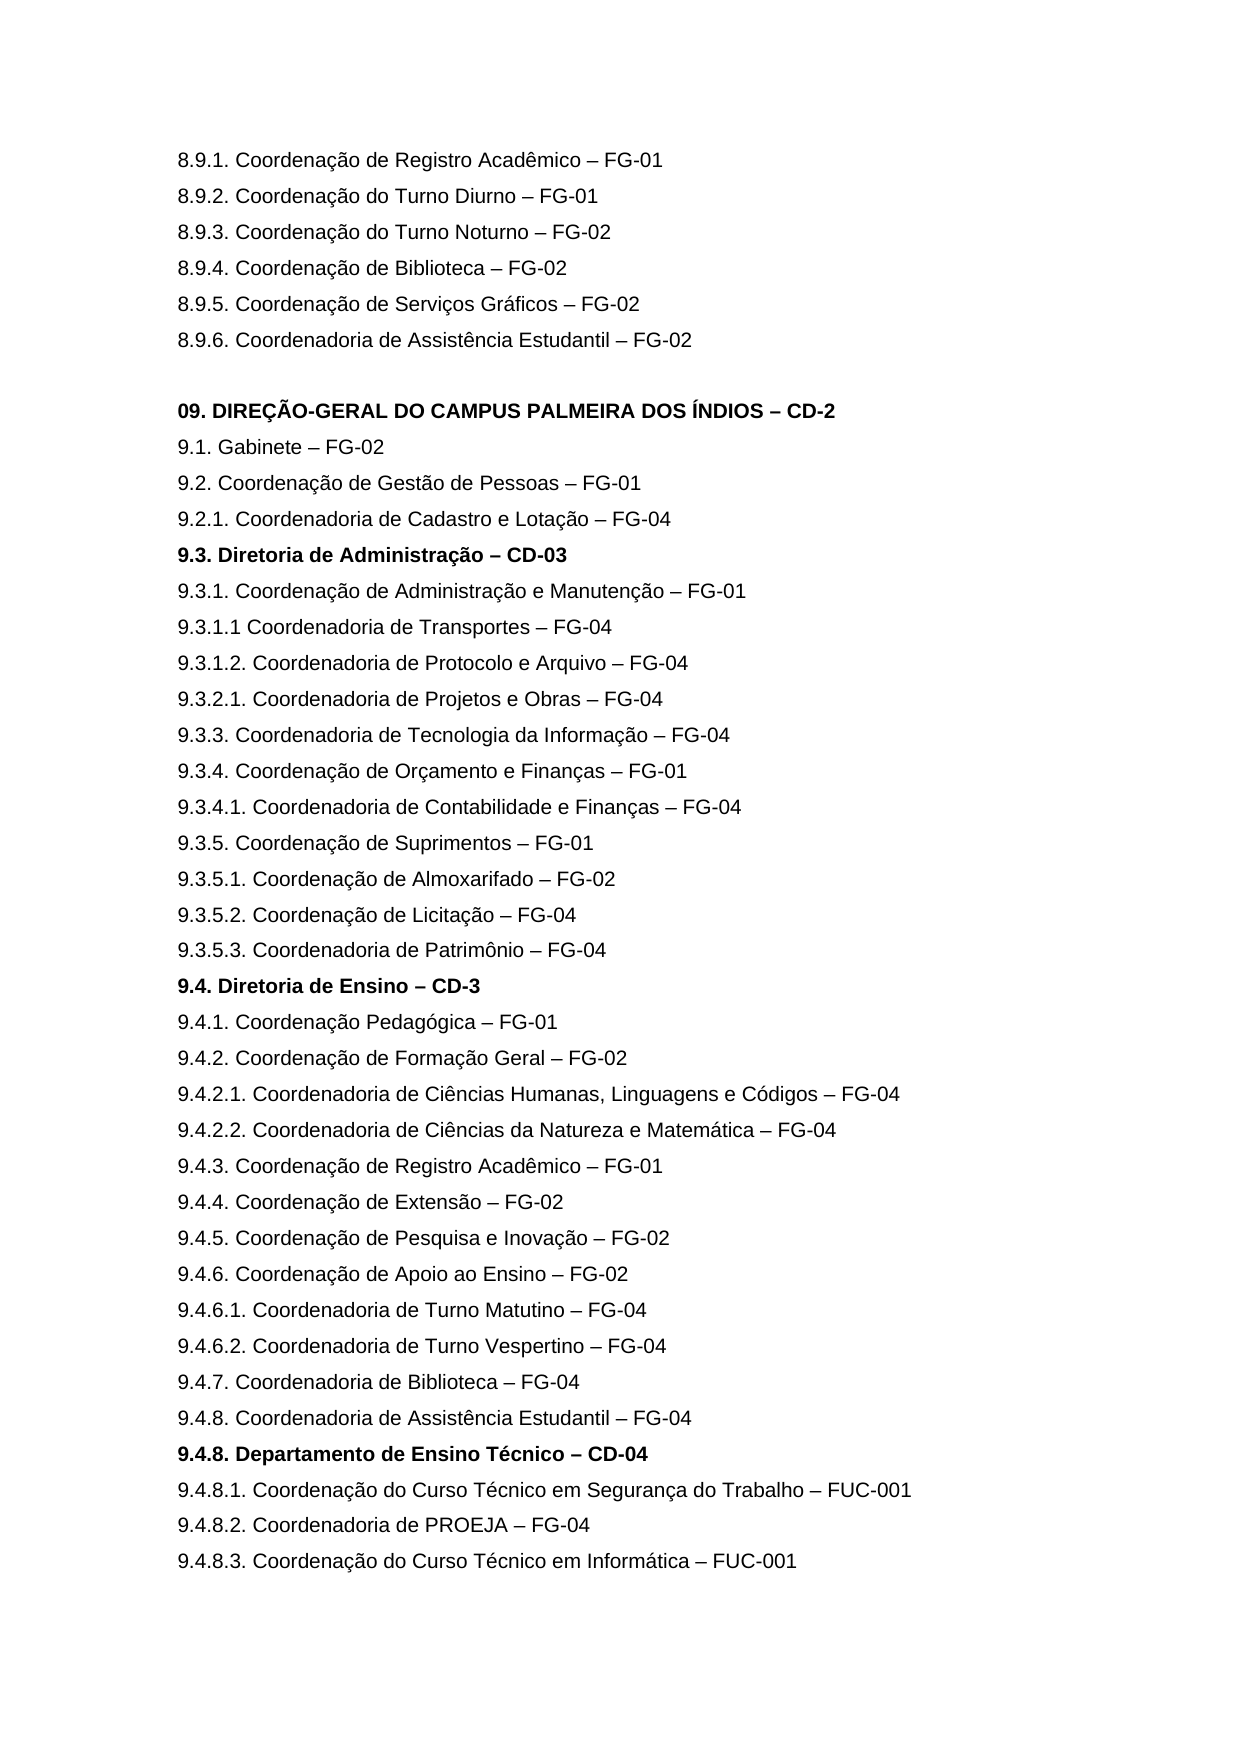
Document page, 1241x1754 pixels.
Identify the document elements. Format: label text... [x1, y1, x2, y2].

text 9.2.1. Coordenadoria de Cadastro e Lotação – FG-04 [177, 507, 1163, 531]
text 9.4.8. Coordenadoria de Assistência Estudantil – FG-04 [177, 1406, 1163, 1429]
text 9.3.1.2. Coordenadoria de Protocolo e Arquivo – FG-04 [177, 651, 1163, 675]
text 9.3.5.3. Coordenadoria de Patrimônio – FG-04 [177, 938, 1163, 962]
text 9.4.7. Coordenadoria de Biblioteca – FG-04 [177, 1369, 1163, 1393]
text 8.9.3. Coordenação do Turno Noturno – FG-02 [177, 219, 1163, 243]
text 9.3.1.1 Coordenadoria de Transportes – FG-04 [177, 615, 1163, 639]
text 9.2. Coordenação de Gestão de Pessoas – FG-01 [177, 471, 1163, 495]
text 9.4.2. Coordenação de Formação Geral – FG-02 [177, 1046, 1163, 1070]
text 9.3. Diretoria de Administração – CD-03 [177, 543, 1163, 567]
text 9.3.5. Coordenação de Suprimentos – FG-01 [177, 831, 1163, 854]
text 9.4.2.2. Coordenadoria de Ciências da Natureza e Matemática – FG-04 [177, 1118, 1163, 1142]
text 9.4.2.1. Coordenadoria de Ciências Humanas, Linguagens e Códigos – FG-04 [177, 1082, 1163, 1106]
text 8.9.6. Coordenadoria de Assistência Estudantil – FG-02 [177, 327, 1163, 351]
text 9.3.3. Coordenadoria de Tecnologia da Informação – FG-04 [177, 723, 1163, 747]
text 9.4.1. Coordenação Pedagógica – FG-01 [177, 1010, 1163, 1034]
text 9.1. Gabinete – FG-02 [177, 435, 1163, 459]
text 9.4.6. Coordenação de Apoio ao Ensino – FG-02 [177, 1262, 1163, 1286]
text 8.9.5. Coordenação de Serviços Gráficos – FG-02 [177, 291, 1163, 315]
text 9.4.8.3. Coordenação do Curso Técnico em Informática – FUC-001 [177, 1549, 1163, 1573]
text 8.9.1. Coordenação de Registro Acadêmico – FG-01 [177, 148, 1163, 172]
text 9.3.4.1. Coordenadoria de Contabilidade e Finanças – FG-04 [177, 794, 1163, 818]
text 9.4.3. Coordenação de Registro Acadêmico – FG-01 [177, 1154, 1163, 1178]
text 9.3.5.2. Coordenação de Licitação – FG-04 [177, 902, 1163, 926]
text 9.4.8. Departamento de Ensino Técnico – CD-04 [177, 1441, 1163, 1465]
text 9.4.8.2. Coordenadoria de PROEJA – FG-04 [177, 1513, 1163, 1537]
text 9.4.4. Coordenação de Extensão – FG-02 [177, 1190, 1163, 1214]
text 09. DIREÇÃO-GERAL DO CAMPUS PALMEIRA DOS ÍNDIOS – CD-2 [177, 399, 1163, 423]
text 9.4.5. Coordenação de Pesquisa e Inovação – FG-02 [177, 1226, 1163, 1250]
text 8.9.4. Coordenação de Biblioteca – FG-02 [177, 256, 1163, 279]
text 9.4.6.2. Coordenadoria de Turno Vespertino – FG-04 [177, 1334, 1163, 1358]
text 9.4.8.1. Coordenação do Curso Técnico em Segurança do Trabalho – FUC-001 [177, 1477, 1163, 1501]
text 8.9.2. Coordenação do Turno Diurno – FG-01 [177, 184, 1163, 208]
text 9.4. Diretoria de Ensino – CD-3 [177, 974, 1163, 998]
text 9.3.1. Coordenação de Administração e Manutenção – FG-01 [177, 579, 1163, 603]
text 9.3.2.1. Coordenadoria de Projetos e Obras – FG-04 [177, 687, 1163, 711]
text 9.3.5.1. Coordenação de Almoxarifado – FG-02 [177, 866, 1163, 890]
text 9.4.6.1. Coordenadoria de Turno Matutino – FG-04 [177, 1298, 1163, 1322]
text 9.3.4. Coordenação de Orçamento e Finanças – FG-01 [177, 759, 1163, 783]
